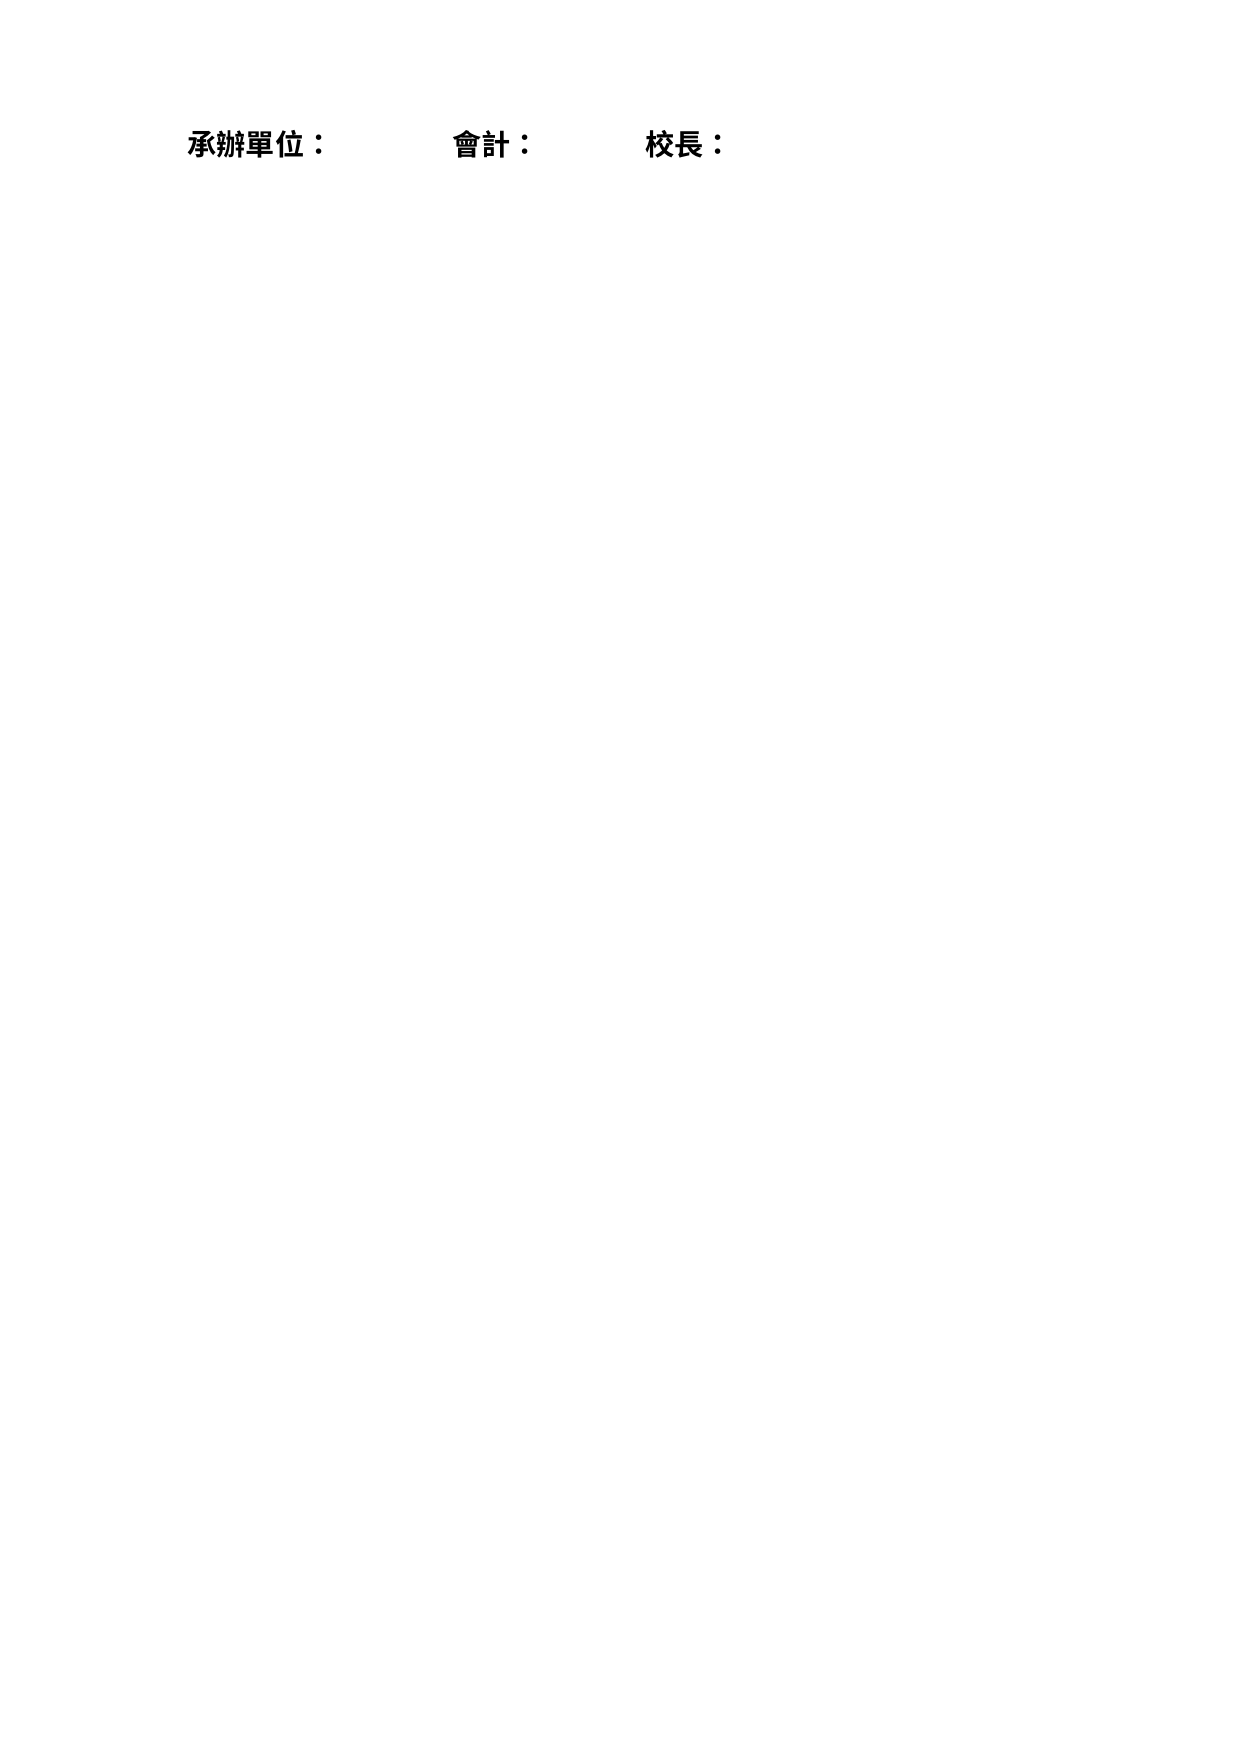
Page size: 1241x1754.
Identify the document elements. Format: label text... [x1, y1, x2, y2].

text 承辦單位： 會計： 校長： [187, 121, 1053, 163]
